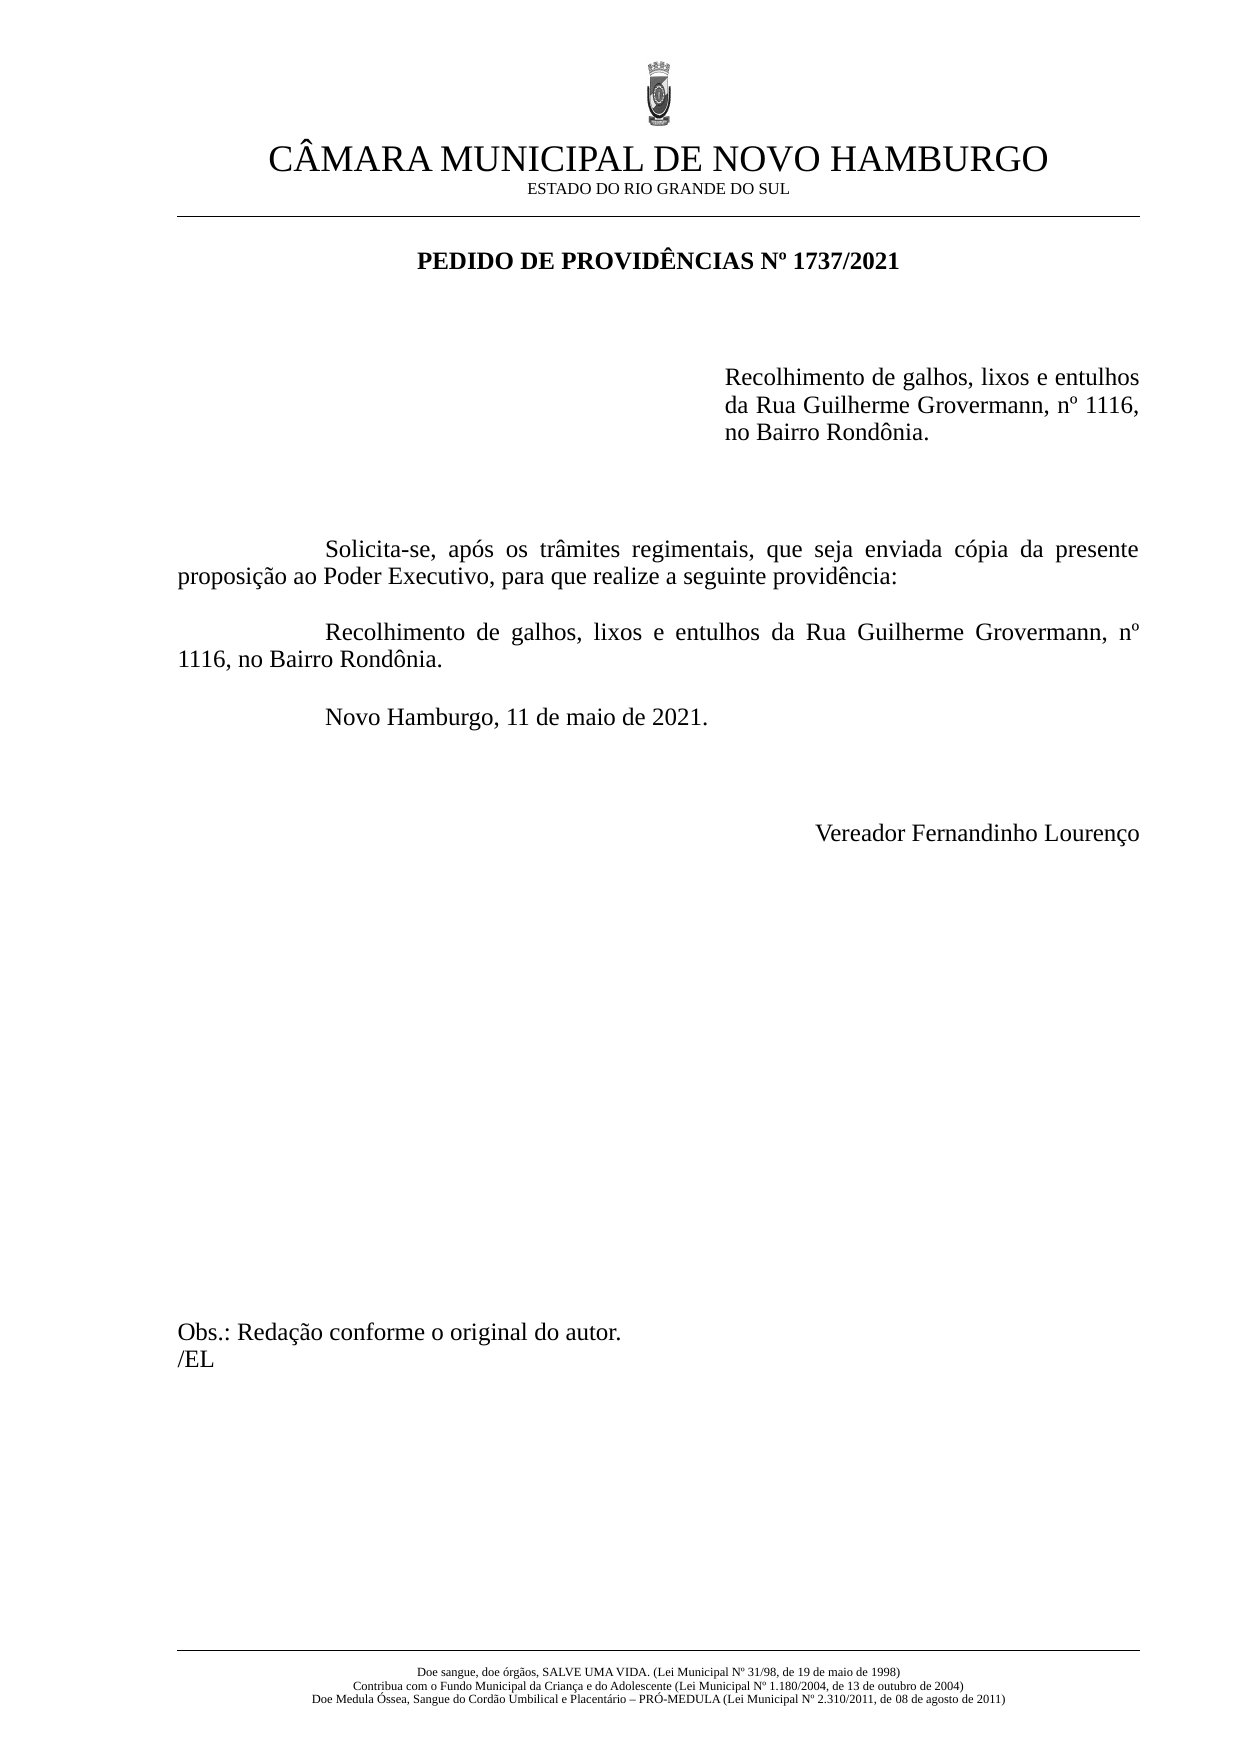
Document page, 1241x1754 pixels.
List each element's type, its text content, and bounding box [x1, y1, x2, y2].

text /EL [177, 1345, 1140, 1373]
text Novo Hamburgo, 11 de maio de 2021. [177, 703, 1140, 730]
text Obs.: Redação conforme o original do autor. [177, 1318, 1140, 1345]
text Solicita-se, após os trâmites regimentais, que seja enviada cópia da presente proposição ao Poder Executivo, para que realize a seguinte providência: [177, 535, 1140, 590]
text PEDIDO DE PROVIDÊNCIAS Nº 1737/2021 [177, 247, 1140, 274]
list Recolhimento de galhos, lixos e entulhos da Rua Guilherme Grovermann, nº 1116, no Bairro Rondônia. [177, 618, 1140, 673]
text Vereador Fernandinho Lourenço [649, 819, 1140, 847]
list Recolhimento de galhos, lixos e entulhos da Rua Guilherme Grovermann, nº 1116, no Bairro Rondônia. [687, 363, 1140, 446]
